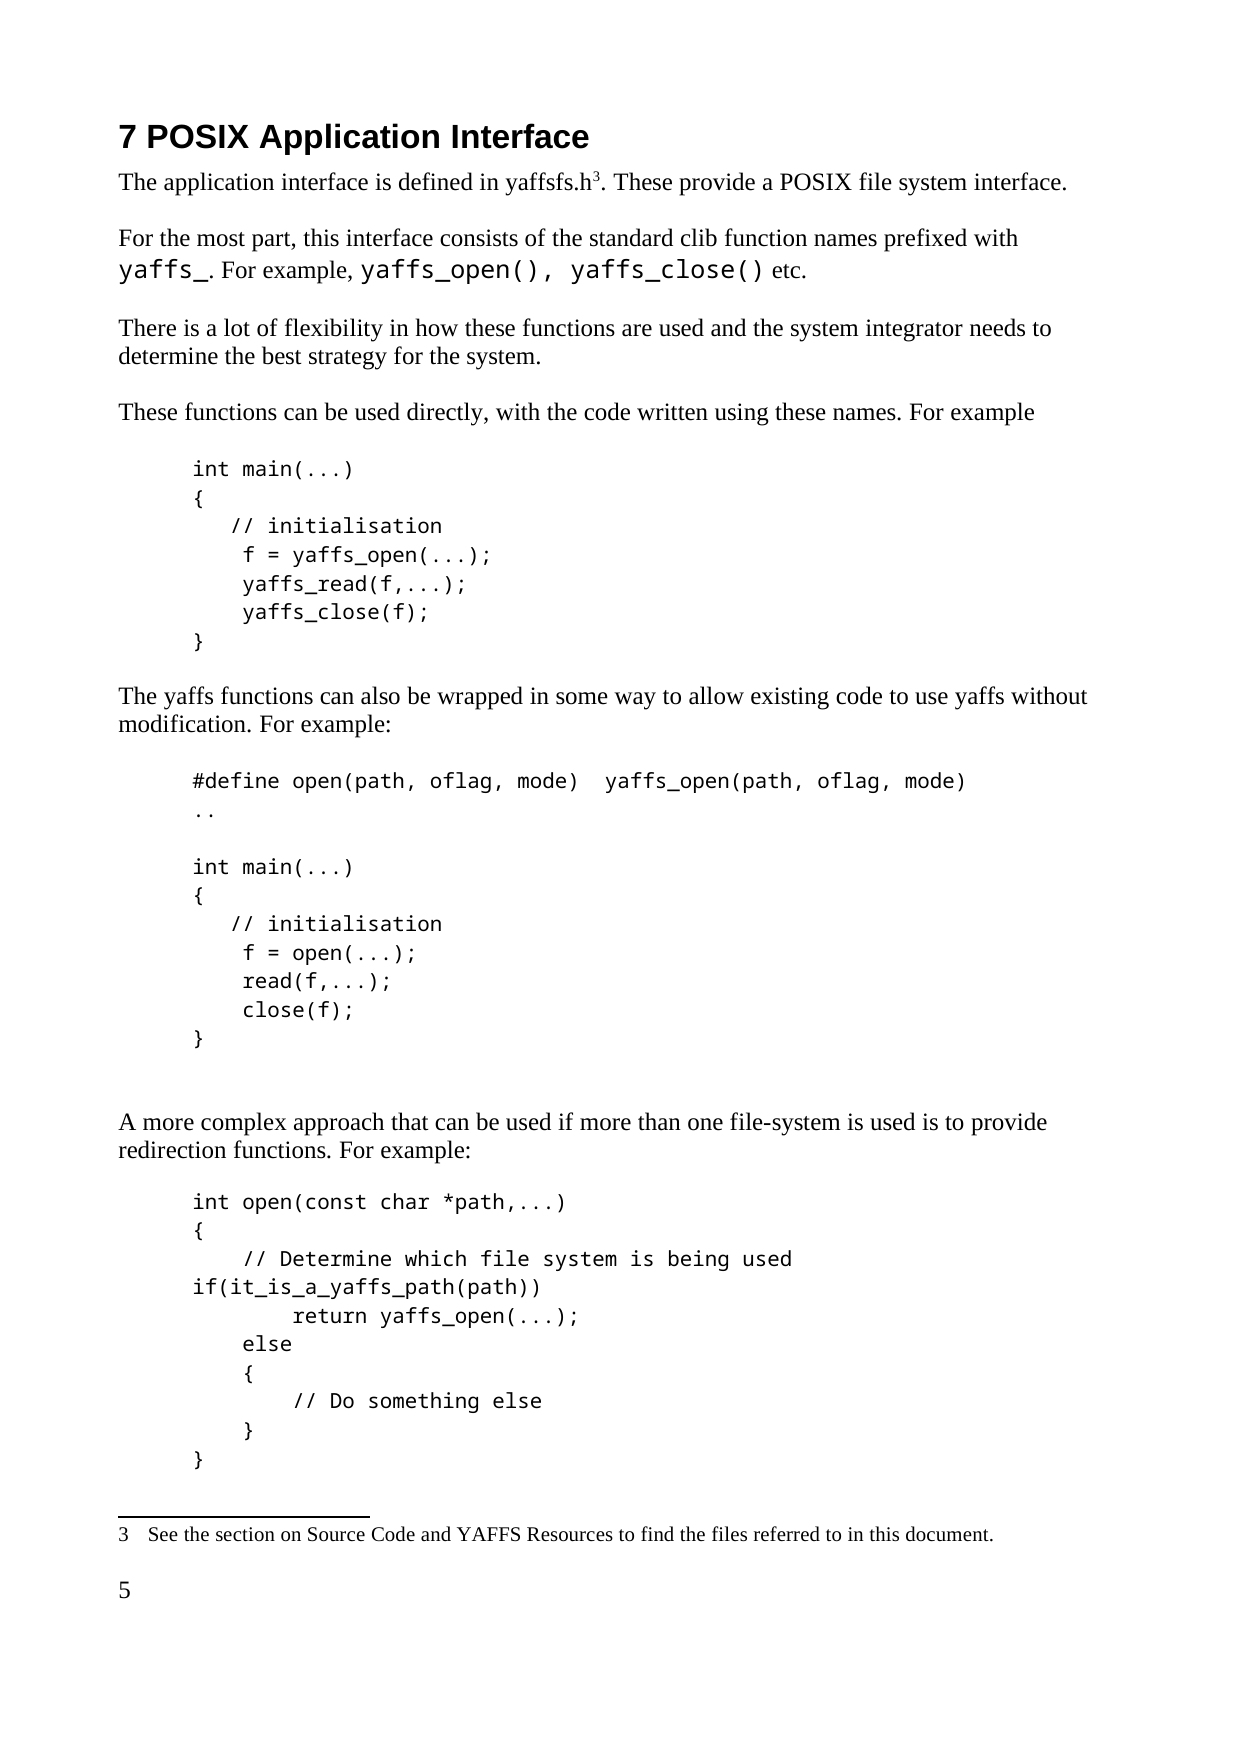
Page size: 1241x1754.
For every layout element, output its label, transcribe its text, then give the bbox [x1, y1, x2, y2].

text The application interface is defined in yaffsfs.h. These provide a POSIX file system interface. [118, 168, 1122, 196]
subtitle POSIX Application Interface [118, 118, 1122, 156]
text int open(const char *path,...) { // Determine which file system is being used if(it_is_a_yaffs_path(path)) return yaffs_open(...); else { // Do something else } } [192, 1187, 1122, 1472]
text There is a lot of flexibility in how these functions are used and the system integrator needs to determine the best strategy for the system. [118, 314, 1122, 370]
text The yaffs functions can also be wrapped in some way to allow existing code to use yaffs without modification. For example: [118, 682, 1122, 738]
text These functions can be used directly, with the code written using these names. For example [118, 398, 1122, 426]
text See the section on Source Code and YAFFS Resources to find the files referred to in this document. [118, 1523, 1122, 1546]
text A more complex approach that can be used if more than one file-system is used is to provide [118, 1108, 1122, 1136]
text int main(...) { // initialisation f = yaffs_open(...); yaffs_read(f,...); yaffs_close(f); } [192, 454, 1122, 682]
text redirection functions. For example: [118, 1136, 1122, 1164]
text #define open(path, oflag, mode) yaffs_open(path, oflag, mode) .. int main(...) { // initialisation f = open(...); read(f,...); close(f); } [192, 766, 1122, 1079]
text For the most part, this interface consists of the standard clib function names prefixed with yaffs_. For example, yaffs_open(), yaffs_close() etc. [118, 224, 1122, 286]
